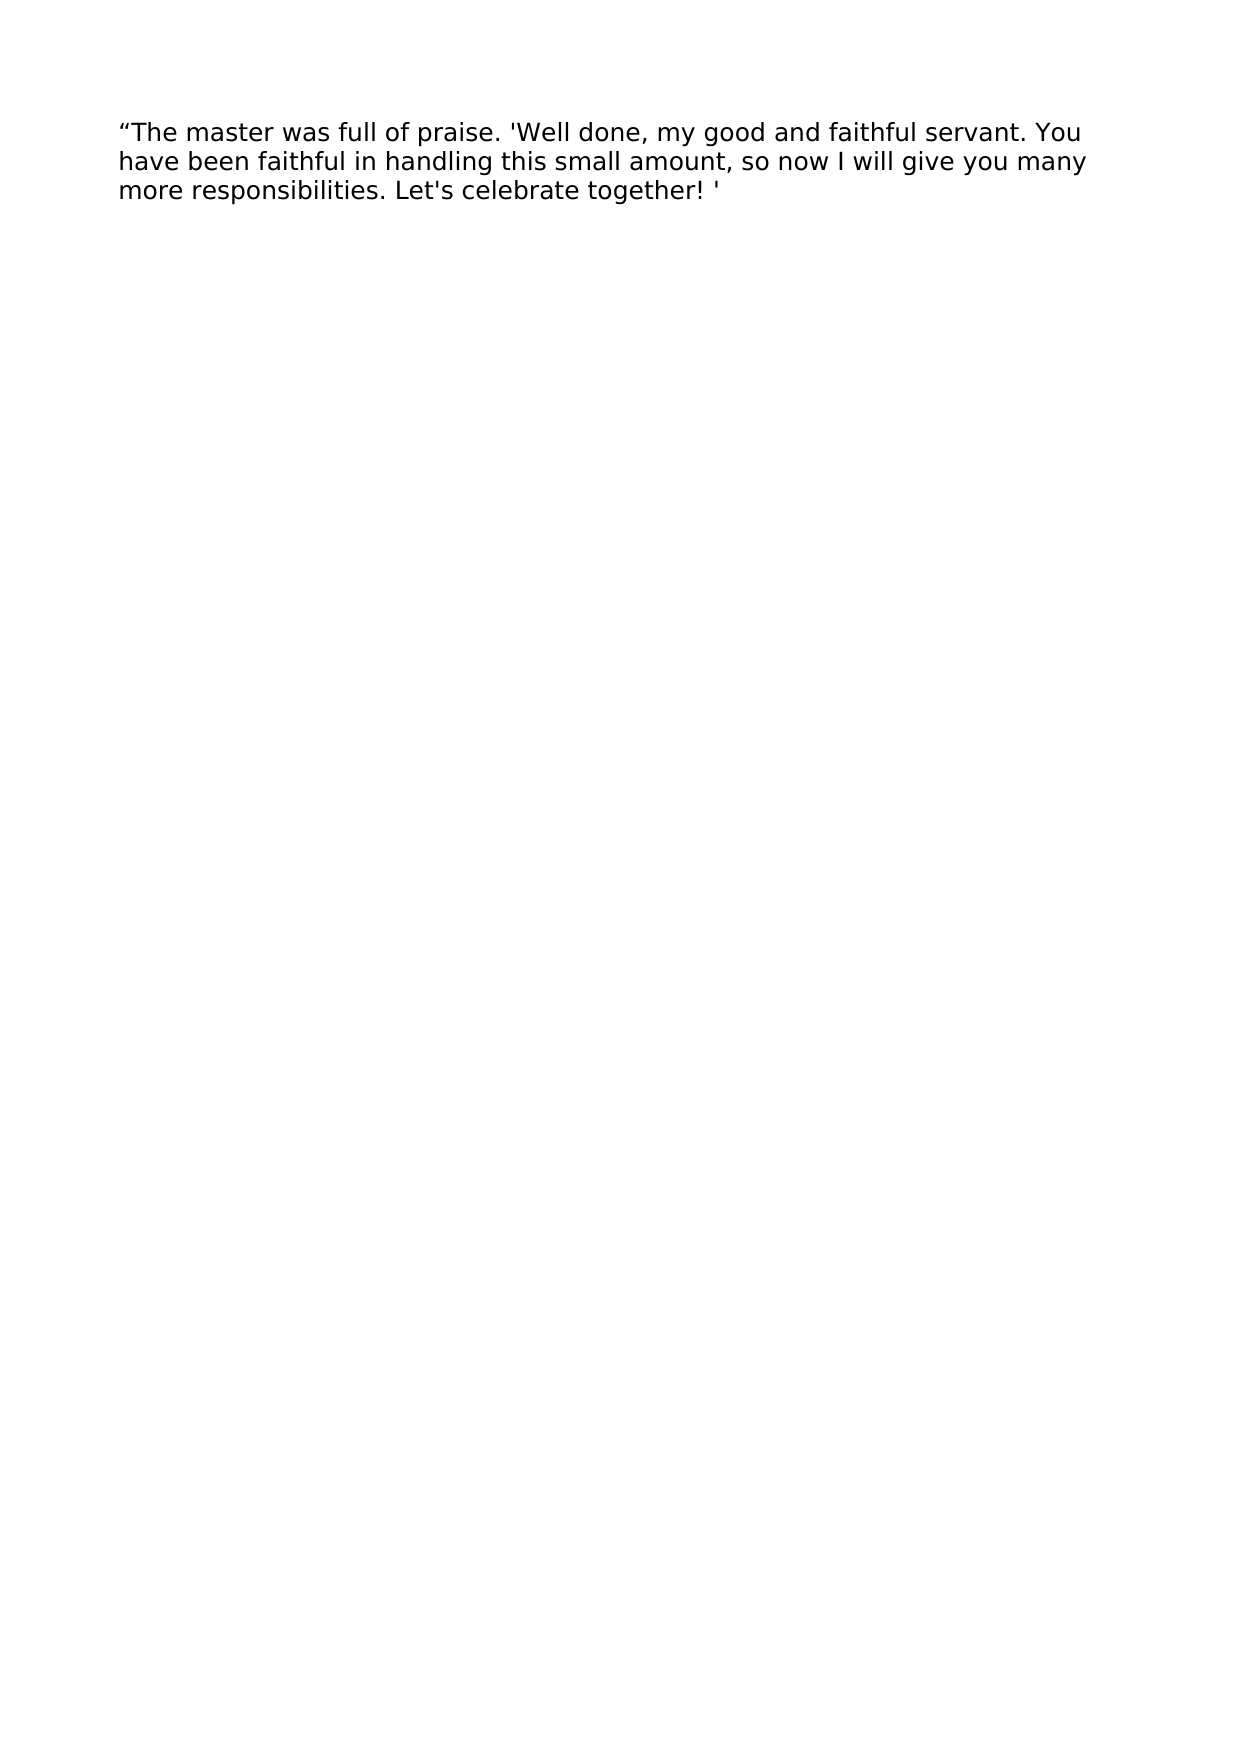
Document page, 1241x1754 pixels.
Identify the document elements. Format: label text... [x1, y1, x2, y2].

text “The master was full of praise. 'Well done, my good and faithful servant. You have been faithful in handling this small amount, so now I will give you many more responsibilities. Let's celebrate together! ' [118, 118, 1122, 206]
